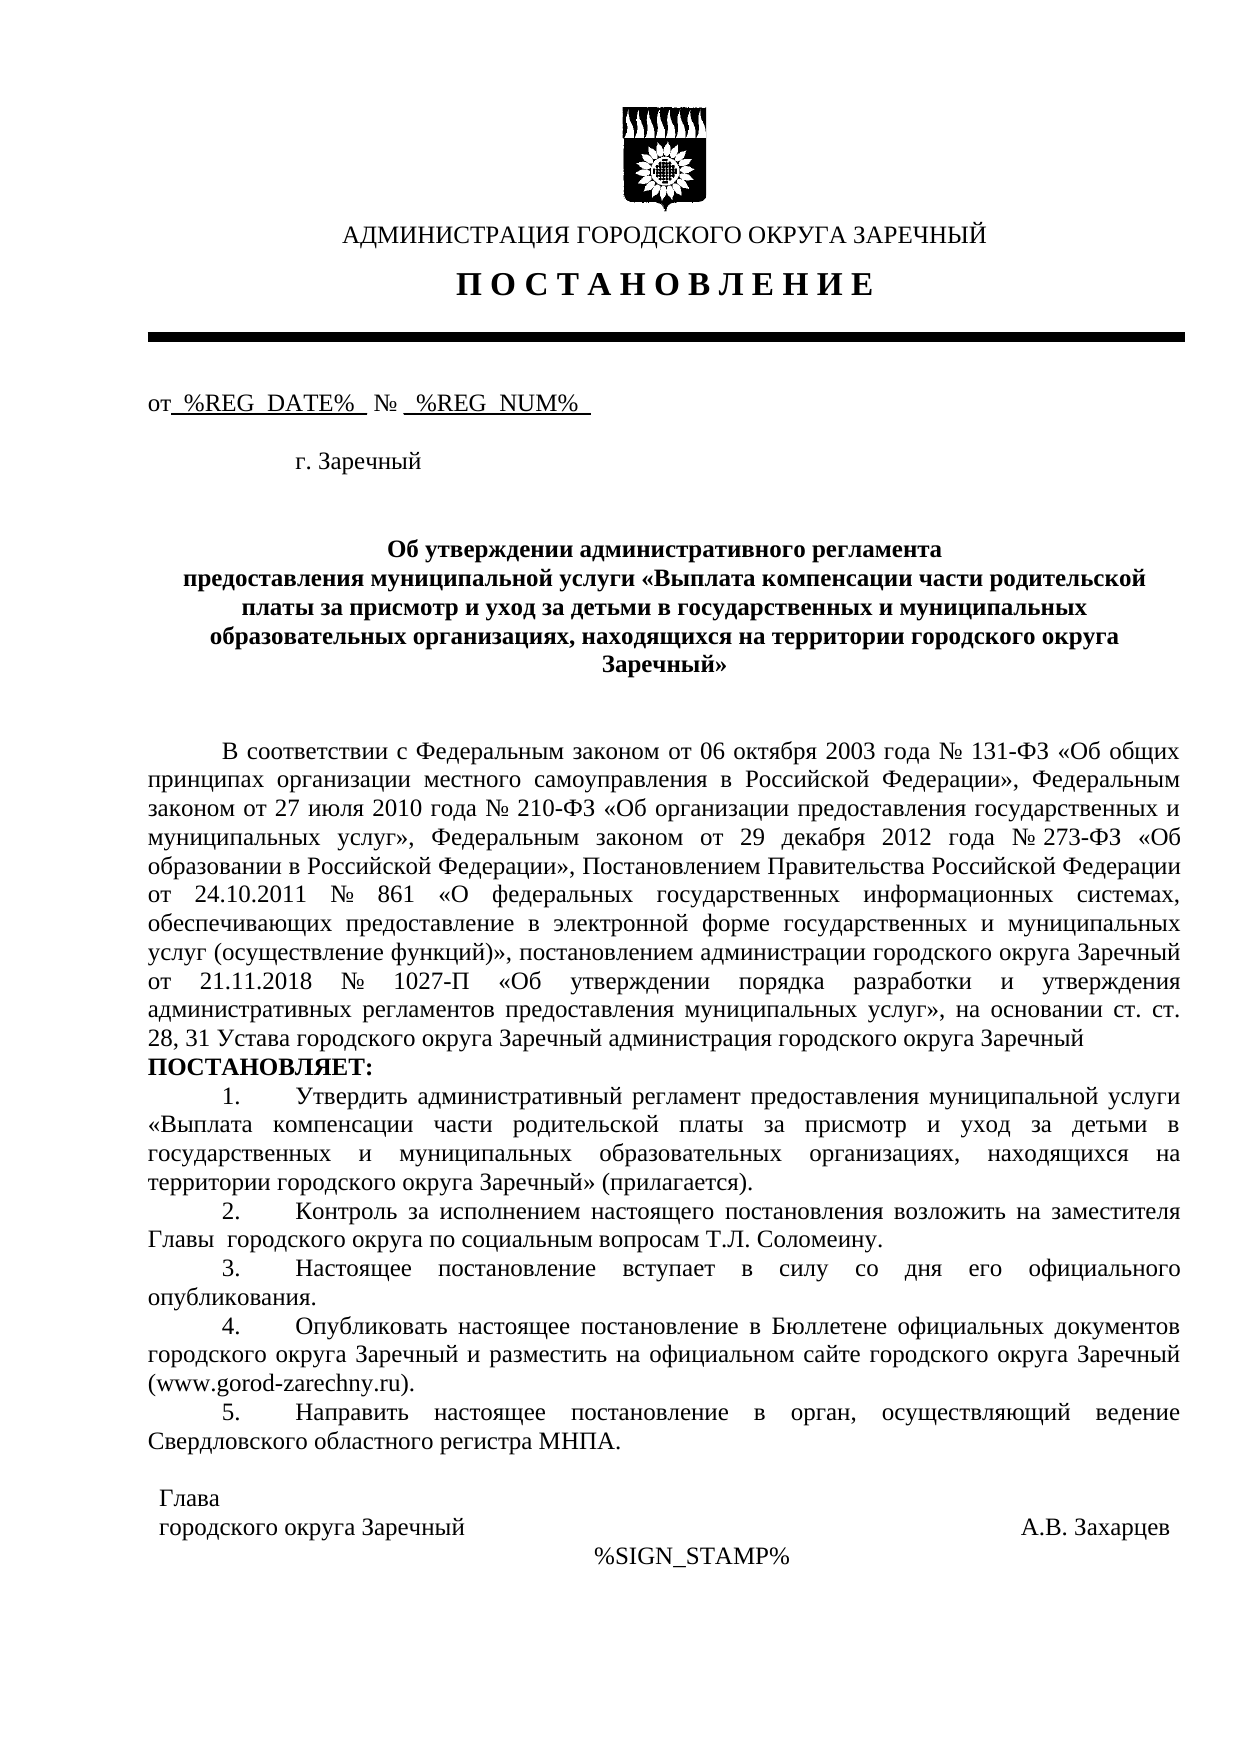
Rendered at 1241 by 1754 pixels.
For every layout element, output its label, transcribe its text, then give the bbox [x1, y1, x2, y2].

text от_%REG_DATE%_ № _%REG_NUM%_ [148, 388, 1181, 417]
text ПОСТАНОВЛЯЕТ: [148, 1052, 1181, 1081]
table_header [533, 1483, 851, 1541]
table_header Глава городского округа Заречный [148, 1483, 533, 1541]
list Утвердить административный регламент предоставления муниципальной услуги «Выплата компенсации части родительской платы за присмотр и уход за детьми в государственных и муниципальных образовательных организациях, находящихся на территории городского округа Заречный» (прилагается). [148, 1081, 1181, 1196]
text п о с т а н о в л е н и е [148, 264, 1181, 302]
list Контроль за исполнением настоящего постановления возложить на заместителя Главы городского округа по социальным вопросам Т.Л. Соломеину. [148, 1196, 1181, 1253]
title предоставления муниципальной услуги «Выплата компенсации части родительской платы за присмотр и уход за детьми в государственных и муниципальных образовательных организациях, находящихся на территории городского округа Заречный» [148, 563, 1181, 678]
table_cell [851, 1541, 1181, 1569]
text Об утверждении административного регламента [148, 534, 1181, 563]
text г. Заречный [295, 446, 576, 474]
list Направить настоящее постановление в орган, осуществляющий ведение Свердловского областного регистра МНПА. [148, 1397, 1181, 1454]
list Настоящее постановление вступает в силу со дня его официального опубликования. [148, 1253, 1181, 1311]
text В соответствии с Федеральным законом от 06 октября 2003 года № 131-ФЗ «Об общих принципах организации местного самоуправления в Российской Федерации», Федеральным законом от 27 июля 2010 года № 210-ФЗ «Об организации предоставления государственных и муниципальных услуг», Федеральным законом от 29 декабря 2012 года № 273-ФЗ «Об образовании в Российской Федерации», Постановлением Правительства Российской Федерации от 24.10.2011 № 861 «О федеральных государственных информационных системах, обеспечивающих предоставление в электронной форме государственных и муниципальных услуг (осуществление функций)», постановлением администрации городского округа Заречный от 21.11.2018 № 1027-П «Об утверждении порядка разработки и утверждения административных регламентов предоставления муниципальных услуг», на основании ст. ст. 28, 31 Устава городского округа Заречный администрация городского округа Заречный [148, 736, 1181, 1052]
list Опубликовать настоящее постановление в Бюллетене официальных документов городского округа Заречный и разместить на официальном сайте городского округа Заречный (www.gorod-zarechny.ru). [148, 1311, 1181, 1397]
text АДМИНИСТРАЦИя ГОРОДСКОГО ОКРУГА ЗАРЕЧНЫЙ [148, 221, 1181, 249]
table_cell %SIGN_STAMP% [533, 1541, 851, 1569]
table_header А.В. Захарцев [851, 1483, 1181, 1541]
table_cell [148, 1541, 533, 1569]
